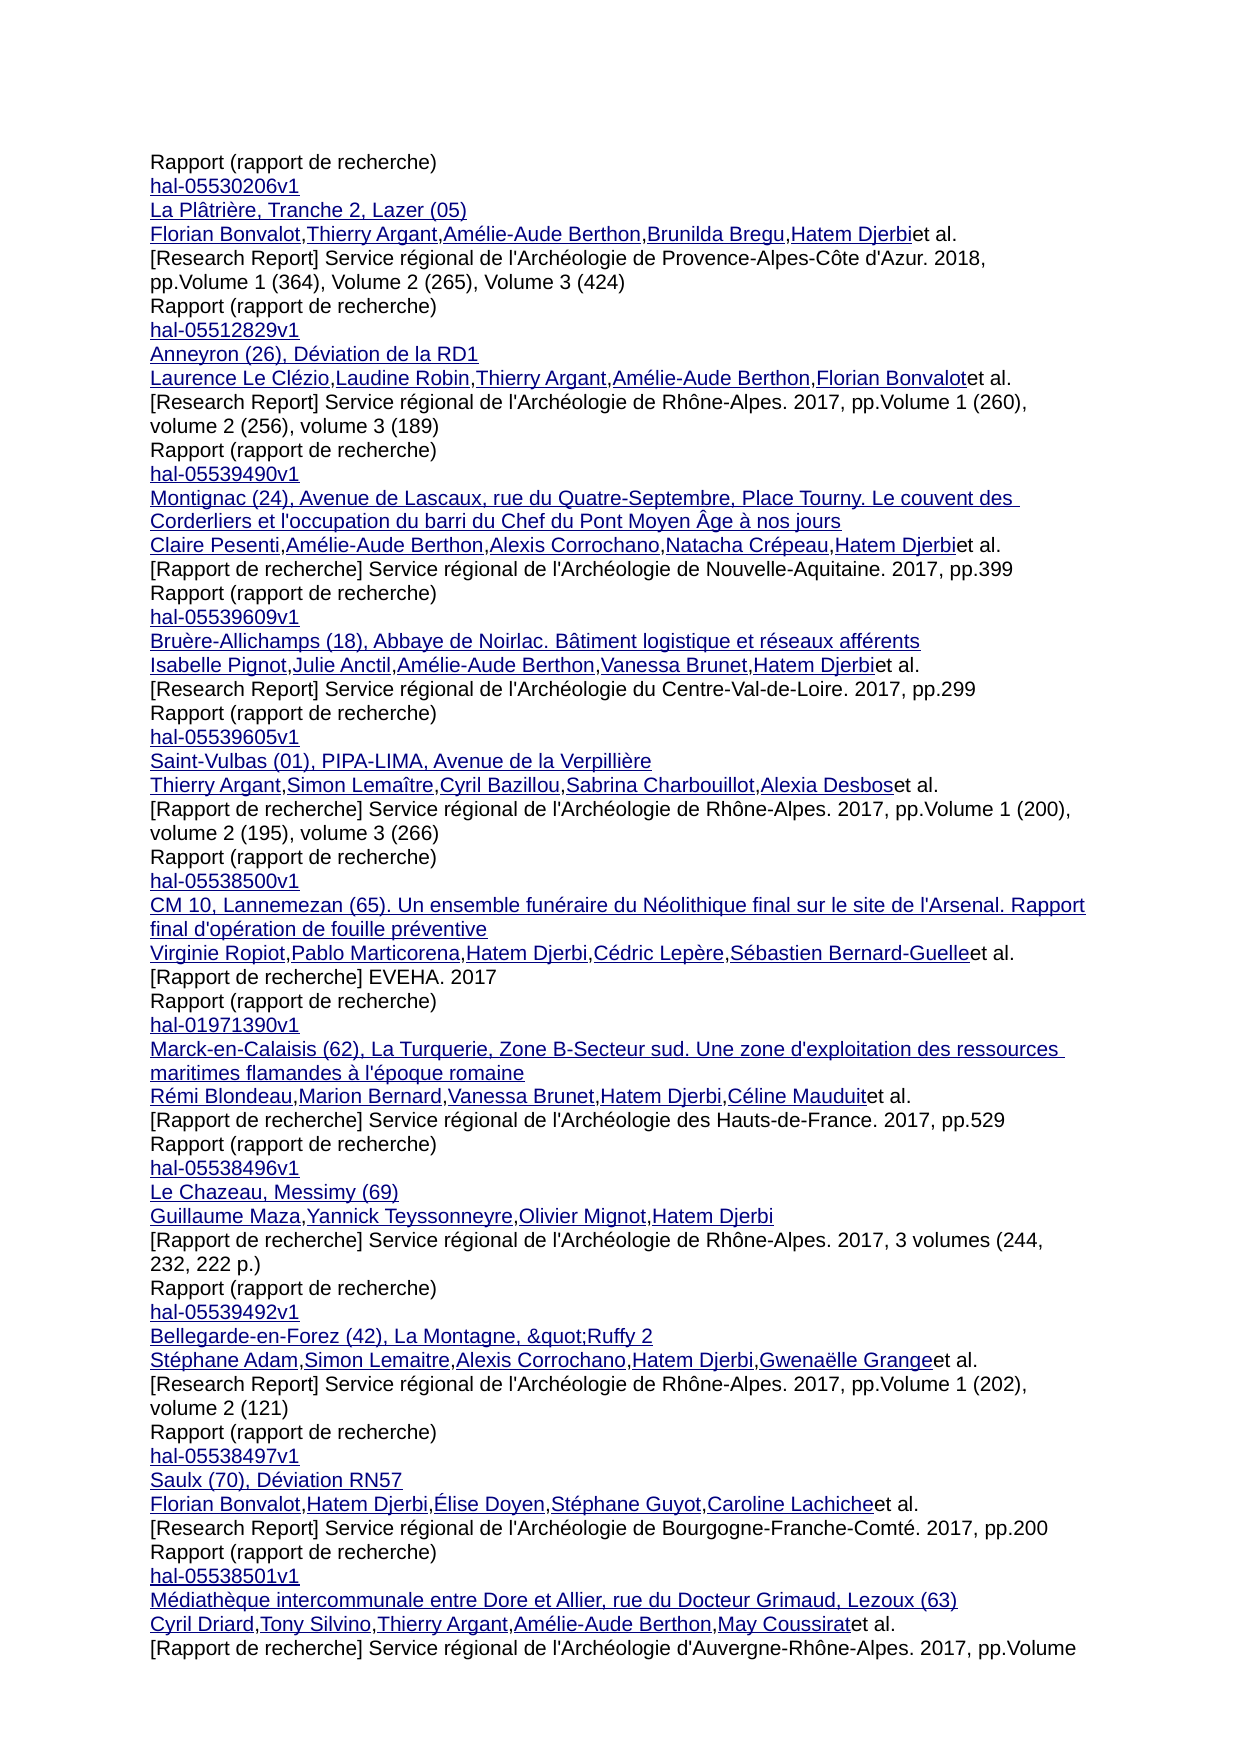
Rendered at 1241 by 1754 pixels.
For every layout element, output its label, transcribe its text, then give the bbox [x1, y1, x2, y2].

table_cell La Plâtrière, Tranche 2, Lazer (05) Florian Bonvalot,Thierry Argant,Amélie-Aude Berthon,Brunilda Bregu,Hatem Djerbiet al. [Research Report] Service régional de l'Archéologie de Provence-Alpes-Côte d'Azur. 2018, pp.Volume 1 (364), Volume 2 (265), Volume 3 (424) Rapport (rapport de recherche) hal-05512829v1 [150, 198, 1090, 342]
table_cell Le Chazeau, Messimy (69) Guillaume Maza,Yannick Teyssonneyre,Olivier Mignot,Hatem Djerbi [Rapport de recherche] Service régional de l'Archéologie de Rhône-Alpes. 2017, 3 volumes (244, 232, 222 p.) Rapport (rapport de recherche) hal-05539492v1 [150, 1180, 1090, 1324]
table_cell Bruère-Allichamps (18), Abbaye de Noirlac. Bâtiment logistique et réseaux afférents Isabelle Pignot,Julie Anctil,Amélie-Aude Berthon,Vanessa Brunet,Hatem Djerbiet al. [Research Report] Service régional de l'Archéologie du Centre-Val-de-Loire. 2017, pp.299 Rapport (rapport de recherche) hal-05539605v1 [150, 629, 1090, 749]
table_cell Marck-en-Calaisis (62), La Turquerie, Zone B-Secteur sud. Une zone d'exploitation des ressources maritimes flamandes à l'époque romaine Rémi Blondeau,Marion Bernard,Vanessa Brunet,Hatem Djerbi,Céline Mauduitet al. [Rapport de recherche] Service régional de l'Archéologie des Hauts-de-France. 2017, pp.529 Rapport (rapport de recherche) hal-05538496v1 [150, 1036, 1090, 1180]
table_cell CM 10, Lannemezan (65). Un ensemble funéraire du Néolithique final sur le site de l'Arsenal. Rapport final d'opération de fouille préventive Virginie Ropiot,Pablo Marticorena,Hatem Djerbi,Cédric Lepère,Sébastien Bernard-Guelleet al. [Rapport de recherche] EVEHA. 2017 Rapport (rapport de recherche) hal-01971390v1 [150, 893, 1090, 1036]
table_cell Anneyron (26), Déviation de la RD1 Laurence Le Clézio,Laudine Robin,Thierry Argant,Amélie-Aude Berthon,Florian Bonvalotet al. [Research Report] Service régional de l'Archéologie de Rhône-Alpes. 2017, pp.Volume 1 (260), volume 2 (256), volume 3 (189) Rapport (rapport de recherche) hal-05539490v1 [150, 342, 1090, 485]
table_cell Rapport (rapport de recherche) hal-05530206v1 [150, 150, 1090, 198]
table_cell Saint-Vulbas (01), PIPA-LIMA, Avenue de la Verpillière Thierry Argant,Simon Lemaître,Cyril Bazillou,Sabrina Charbouillot,Alexia Desboset al. [Rapport de recherche] Service régional de l'Archéologie de Rhône-Alpes. 2017, pp.Volume 1 (200), volume 2 (195), volume 3 (266) Rapport (rapport de recherche) hal-05538500v1 [150, 749, 1090, 893]
table_cell Saulx (70), Déviation RN57 Florian Bonvalot,Hatem Djerbi,Élise Doyen,Stéphane Guyot,Caroline Lachicheet al. [Research Report] Service régional de l'Archéologie de Bourgogne-Franche-Comté. 2017, pp.200 Rapport (rapport de recherche) hal-05538501v1 [150, 1468, 1090, 1587]
table_cell Médiathèque intercommunale entre Dore et Allier, rue du Docteur Grimaud, Lezoux (63) Cyril Driard,Tony Silvino,Thierry Argant,Amélie-Aude Berthon,May Coussiratet al. [Rapport de recherche] Service régional de l'Archéologie d'Auvergne-Rhône-Alpes. 2017, pp.Volume [150, 1588, 1090, 1659]
table_cell Bellegarde-en-Forez (42), La Montagne, &quot;Ruffy 2 Stéphane Adam,Simon Lemaitre,Alexis Corrochano,Hatem Djerbi,Gwenaëlle Grangeet al. [Research Report] Service régional de l'Archéologie de Rhône-Alpes. 2017, pp.Volume 1 (202), volume 2 (121) Rapport (rapport de recherche) hal-05538497v1 [150, 1324, 1090, 1468]
table_cell Montignac (24), Avenue de Lascaux, rue du Quatre-Septembre, Place Tourny. Le couvent des Corderliers et l'occupation du barri du Chef du Pont Moyen Âge à nos jours Claire Pesenti,Amélie-Aude Berthon,Alexis Corrochano,Natacha Crépeau,Hatem Djerbiet al. [Rapport de recherche] Service régional de l'Archéologie de Nouvelle-Aquitaine. 2017, pp.399 Rapport (rapport de recherche) hal-05539609v1 [150, 485, 1090, 629]
